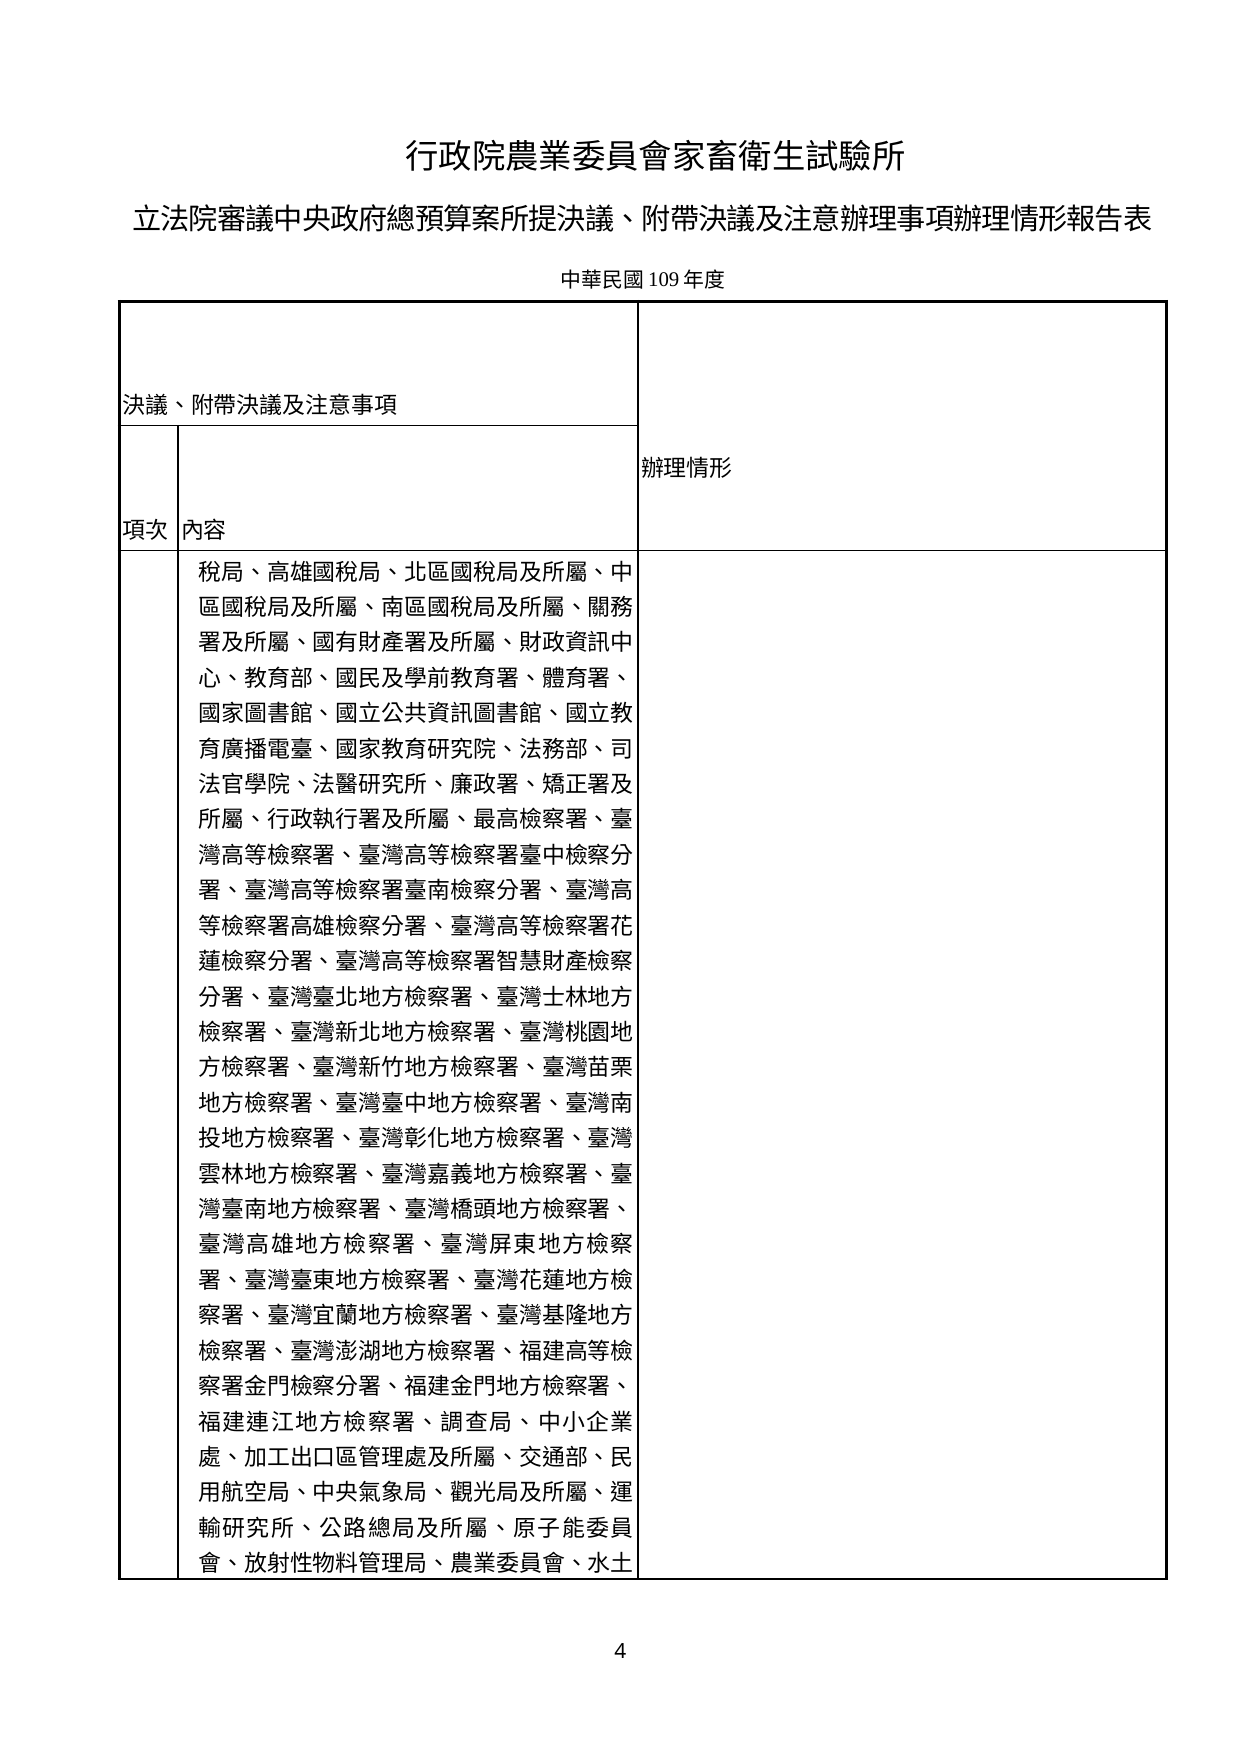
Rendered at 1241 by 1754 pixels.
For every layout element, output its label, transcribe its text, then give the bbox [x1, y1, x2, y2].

table_cell 決議、附帶決議及注意事項 [121, 303, 623, 425]
table_cell [121, 551, 177, 1578]
table_cell [623, 303, 637, 425]
table_cell 立法院審議中央政府總預算案所提決議、附帶決議及注意辦理事項辦理情形報告表 [119, 175, 1166, 237]
table_header 行政院農業委員會家畜衛生試驗所 [119, 112, 1166, 175]
table_cell 辦理情形 [639, 303, 1165, 550]
table_cell [623, 426, 637, 550]
table_cell 稅局、高雄國稅局、北區國稅局及所屬、中區國稅局及所屬、南區國稅局及所屬、關務署及所屬、國有財產署及所屬、財政資訊中心、教育部、國民及學前教育署、體育署、國家圖書館、國立公共資訊圖書館、國立教育廣播電臺、國家教育研究院、法務部、司法官學院、法醫研究所、廉政署、矯正署及所屬、行政執行署及所屬、最高檢察署、臺灣高等檢察署、臺灣高等檢察署臺中檢察分署、臺灣高等檢察署臺南檢察分署、臺灣高等檢察署高雄檢察分署、臺灣高等檢察署花蓮檢察分署、臺灣高等檢察署智慧財產檢察分署、臺灣臺北地方檢察署、臺灣士林地方檢察署、臺灣新北地方檢察署、臺灣桃園地方檢察署、臺灣新竹地方檢察署、臺灣苗栗地方檢察署、臺灣臺中地方檢察署、臺灣南投地方檢察署、臺灣彰化地方檢察署、臺灣雲林地方檢察署、臺灣嘉義地方檢察署、臺灣臺南地方檢察署、臺灣橋頭地方檢察署、臺灣高雄地方檢察署、臺灣屏東地方檢察署、臺灣臺東地方檢察署、臺灣花蓮地方檢察署、臺灣宜蘭地方檢察署、臺灣基隆地方檢察署、臺灣澎湖地方檢察署、福建高等檢察署金門檢察分署、福建金門地方檢察署、福建連江地方檢察署、調查局、中小企業處、加工出口區管理處及所屬、交通部、民用航空局、中央氣象局、觀光局及所屬、運輸研究所、公路總局及所屬、原子能委員會、放射性物料管理局、農業委員會、水土 [179, 551, 637, 1578]
table_cell [639, 551, 1165, 1578]
table_cell 內容 [179, 426, 623, 550]
table_cell 中華民國109年度 [119, 237, 1166, 300]
table_cell 項次 [121, 426, 177, 550]
